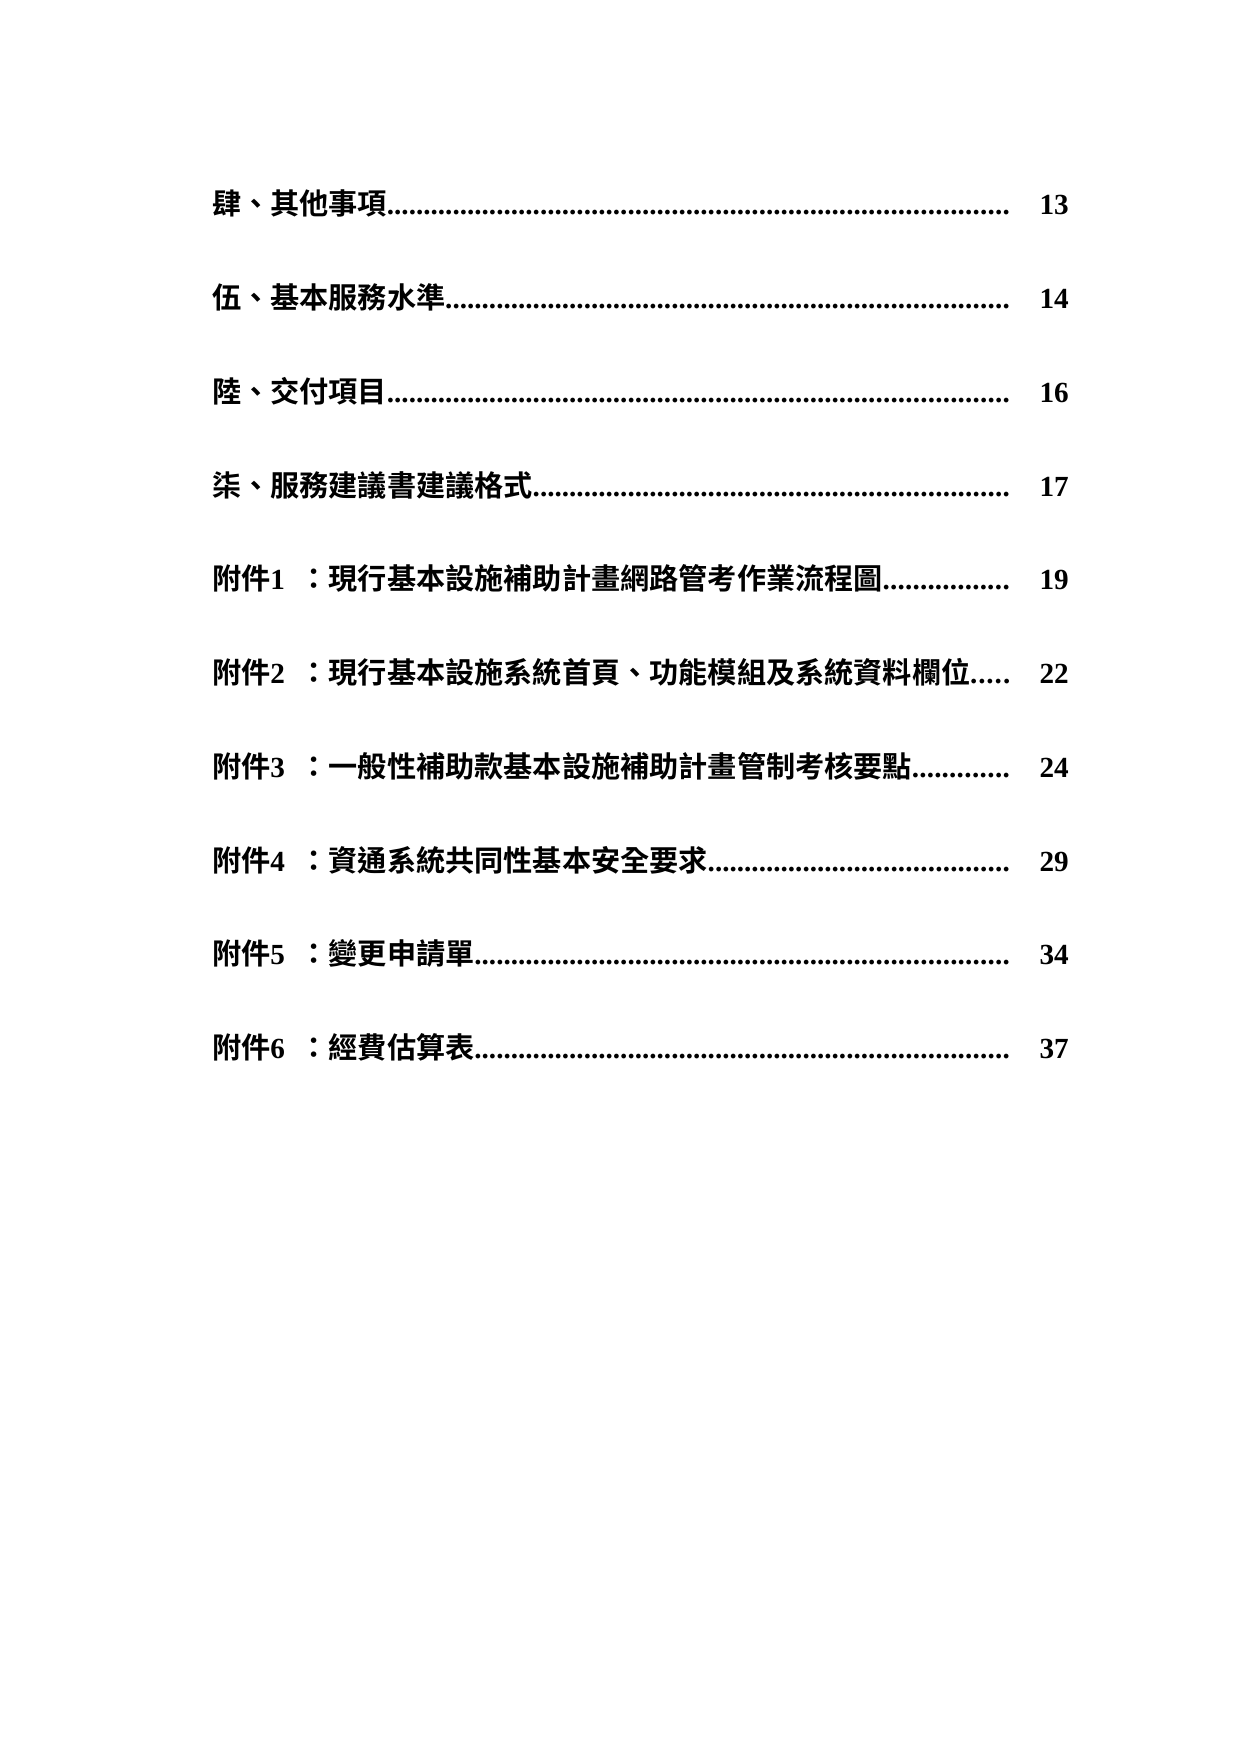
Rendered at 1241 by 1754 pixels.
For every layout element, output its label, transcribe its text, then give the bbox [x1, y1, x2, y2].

text 陸、交付項目 16 [186, 352, 1058, 427]
text 附件6：經費估算表 37 [186, 1008, 1058, 1083]
text 附件4：資通系統共同性基本安全要求 29 [186, 821, 1058, 896]
text 附件1：現行基本設施補助計畫網路管考作業流程圖 19 [186, 539, 1058, 614]
text 肆、其他事項 13 [186, 164, 1058, 239]
text 柒、服務建議書建議格式 17 [186, 446, 1058, 521]
text 附件5：變更申請單 34 [186, 914, 1058, 989]
text 附件3：一般性補助款基本設施補助計畫管制考核要點 24 [186, 727, 1058, 802]
text 伍、基本服務水準 14 [186, 258, 1058, 333]
text 附件2：現行基本設施系統首頁、功能模組及系統資料欄位 22 [186, 633, 1058, 708]
